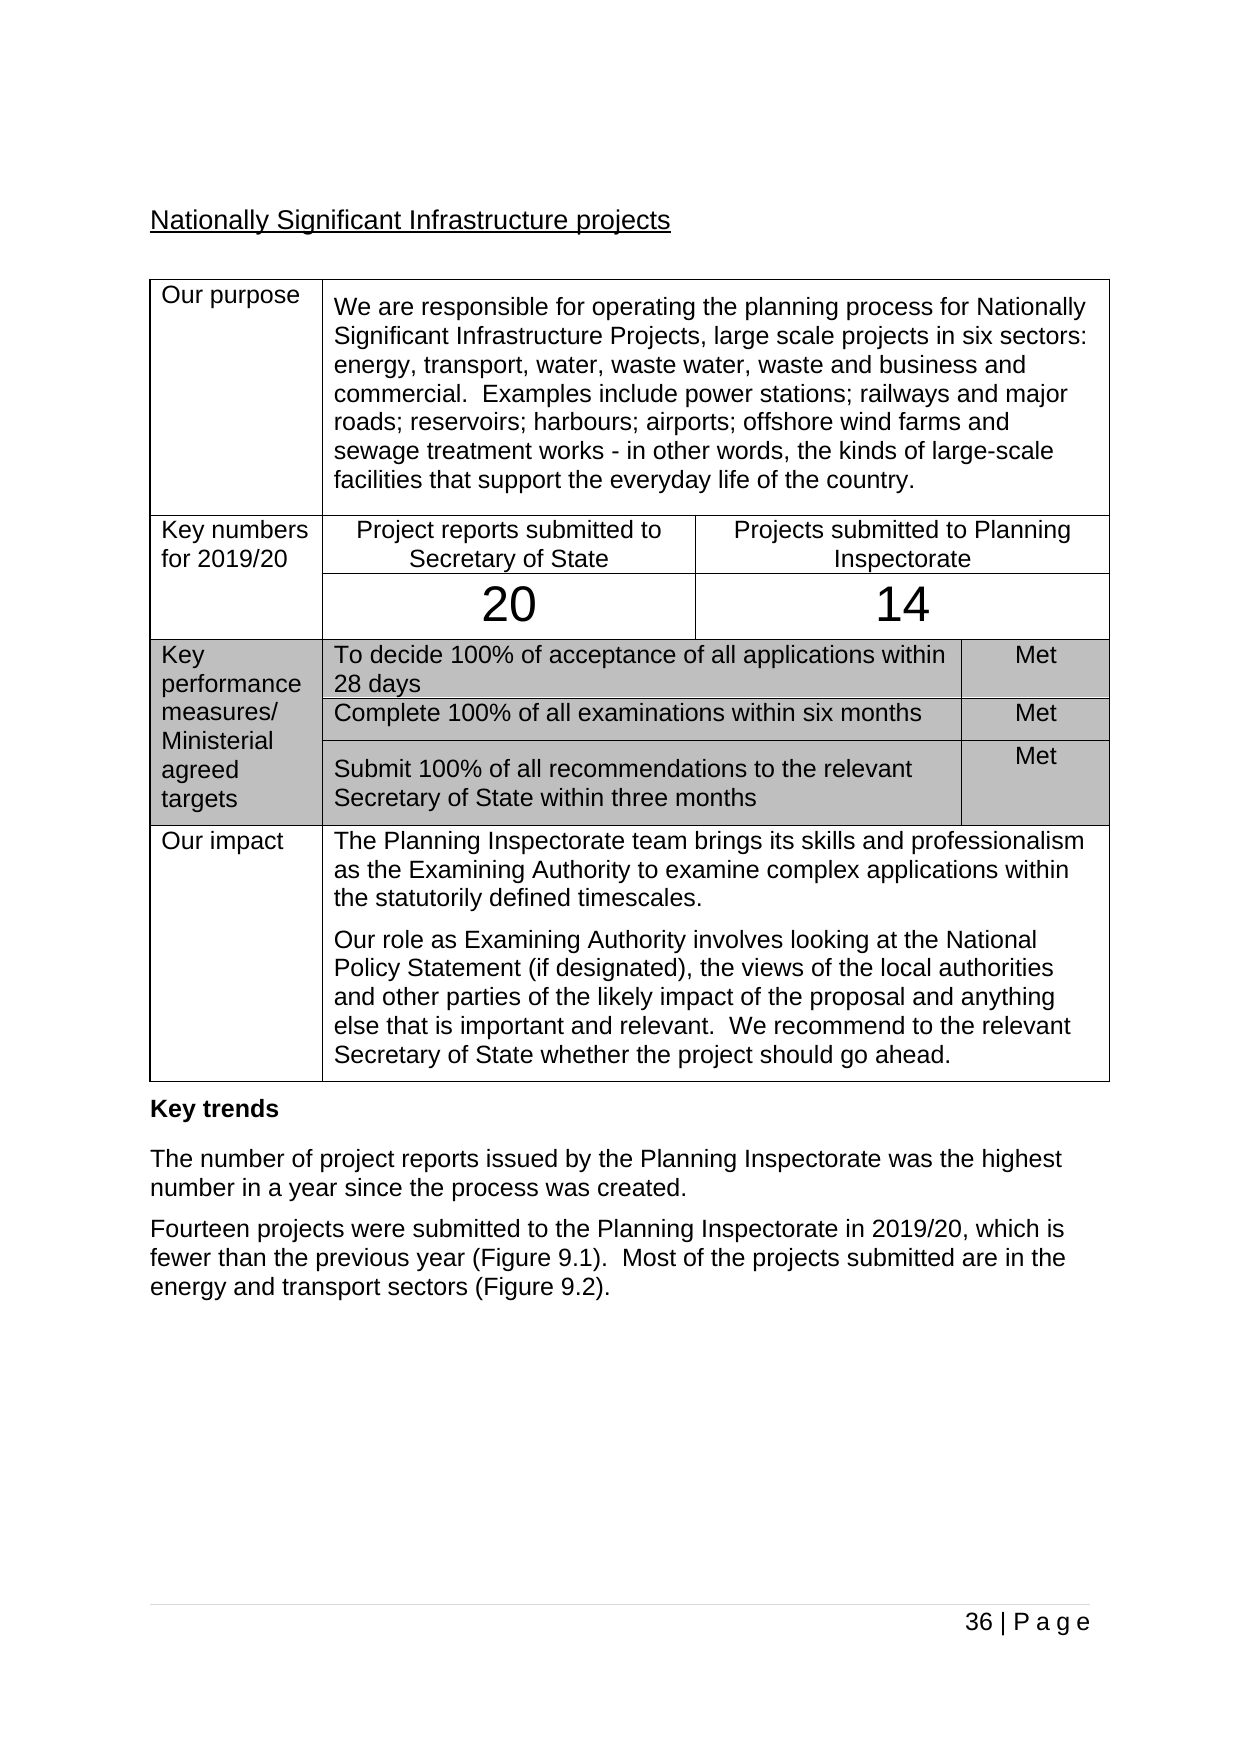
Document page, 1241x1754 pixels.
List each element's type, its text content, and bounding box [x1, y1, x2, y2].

subtitle Nationally Significant Infrastructure projects [150, 204, 1090, 266]
table_cell To decide 100% of acceptance of all applications within 28 days [323, 640, 961, 697]
subtitle Key trends [150, 1094, 1090, 1123]
table_cell The Planning Inspectorate team brings its skills and professionalism as the Examining Authority to examine complex applications within the statutorily defined timescales. Our role as Examining Authority involves looking at the National Policy Statement (if designated), the views of the local authorities and other parties of the likely impact of the proposal and anything else that is important and relevant. We recommend to the relevant Secretary of State whether the project should go ahead. [323, 826, 1109, 1081]
table_cell Our impact [151, 826, 322, 1081]
text The number of project reports issued by the Planning Inspectorate was the highest number in a year since the process was created. [150, 1144, 1090, 1202]
table_header We are responsible for operating the planning process for Nationally Significant Infrastructure Projects, large scale projects in six sectors: energy, transport, water, waste water, waste and business and commercial. Examples include power stations; railways and major roads; reservoirs; harbours; airports; offshore wind farms and sewage treatment works - in other words, the kinds of large-scale facilities that support the everyday life of the country. [323, 280, 1109, 514]
table_cell Met [962, 741, 1109, 825]
table_header Our purpose [151, 280, 322, 514]
table_cell Projects submitted to Planning Inspectorate [696, 516, 1109, 573]
table_cell Key performance measures/ Ministerial agreed targets [151, 640, 322, 825]
table_cell Submit 100% of all recommendations to the relevant Secretary of State within three months [323, 741, 961, 825]
text Fourteen projects were submitted to the Planning Inspectorate in 2019/20, which is fewer than the previous year (Figure 9.1). Most of the projects submitted are in the energy and transport sectors (Figure 9.2). [150, 1214, 1090, 1300]
table_cell Key numbers for 2019/20 [151, 516, 322, 639]
table_cell 20 [323, 574, 695, 639]
table_cell Met [962, 699, 1109, 740]
table_cell Complete 100% of all examinations within six months [323, 699, 961, 740]
table_cell Met [962, 640, 1109, 697]
table_cell 14 [696, 574, 1109, 639]
table_cell Project reports submitted to Secretary of State [323, 516, 695, 573]
